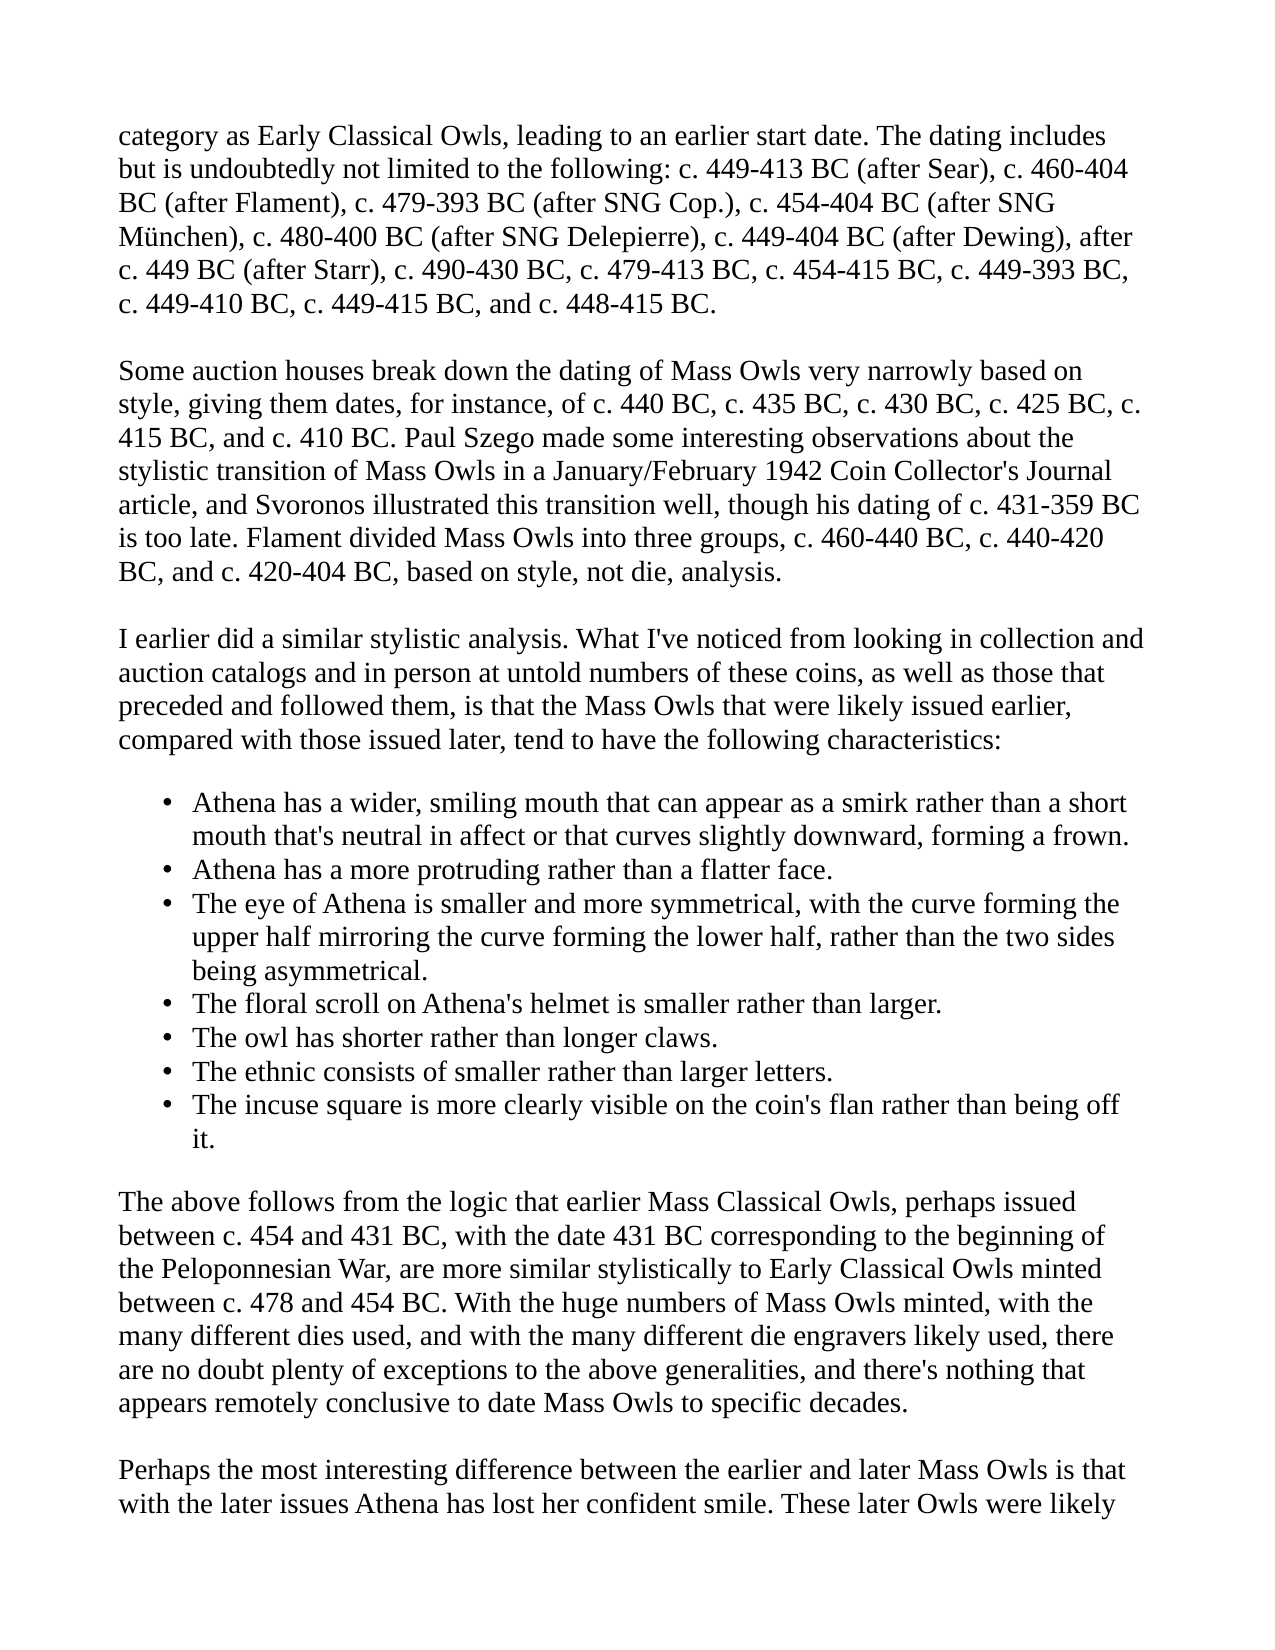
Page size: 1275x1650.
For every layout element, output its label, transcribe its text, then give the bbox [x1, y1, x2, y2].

table_header category as Early Classical Owls, leading to an earlier start date. The dating includes but is undoubtedly not limited to the following: c. 449-413 BC (after Sear), c. 460-404 BC (after Flament), c. 479-393 BC (after SNG Cop.), c. 454-404 BC (after SNG München), c. 480-400 BC (after SNG Delepierre), c. 449-404 BC (after Dewing), after c. 449 BC (after Starr), c. 490-430 BC, c. 479-413 BC, c. 454-415 BC, c. 449-393 BC, c. 449-410 BC, c. 449-415 BC, and c. 448-415 BC. Some auction houses break down the dating of Mass Owls very narrowly based on style, giving them dates, for instance, of c. 440 BC, c. 435 BC, c. 430 BC, c. 425 BC, c. 415 BC, and c. 410 BC. Paul Szego made some interesting observations about the stylistic transition of Mass Owls in a January/February 1942 Coin Collector's Journal article, and Svoronos illustrated this transition well, though his dating of c. 431-359 BC is too late. Flament divided Mass Owls into three groups, c. 460-440 BC, c. 440-420 BC, and c. 420-404 BC, based on style, not die, analysis. I earlier did a similar stylistic analysis. What I've noticed from looking in collection and auction catalogs and in person at untold numbers of these coins, as well as those that preceded and followed them, is that the Mass Owls that were likely issued earlier, compared with those issued later, tend to have the following characteristics: Athena has a wider, smiling mouth that can appear as a smirk rather than a short mouth that's neutral in affect or that curves slightly downward, forming a frown. Athena has a more protruding rather than a flatter face. The eye of Athena is smaller and more symmetrical, with the curve forming the upper half mirroring the curve forming the lower half, rather than the two sides being asymmetrical. The floral scroll on Athena's helmet is smaller rather than larger. The owl has shorter rather than longer claws. The ethnic consists of smaller rather than larger letters. The incuse square is more clearly visible on the coin's flan rather than being off it. The above follows from the logic that earlier Mass Classical Owls, perhaps issued between c. 454 and 431 BC, with the date 431 BC corresponding to the beginning of the Peloponnesian War, are more similar stylistically to Early Classical Owls minted between c. 478 and 454 BC. With the huge numbers of Mass Owls minted, with the many different dies used, and with the many different die engravers likely used, there are no doubt plenty of exceptions to the above generalities, and there's nothing that appears remotely conclusive to date Mass Owls to specific decades. Perhaps the most interesting difference between the earlier and later Mass Owls is that with the later issues Athena has lost her confident smile. These later Owls were likely [118, 118, 1147, 1519]
